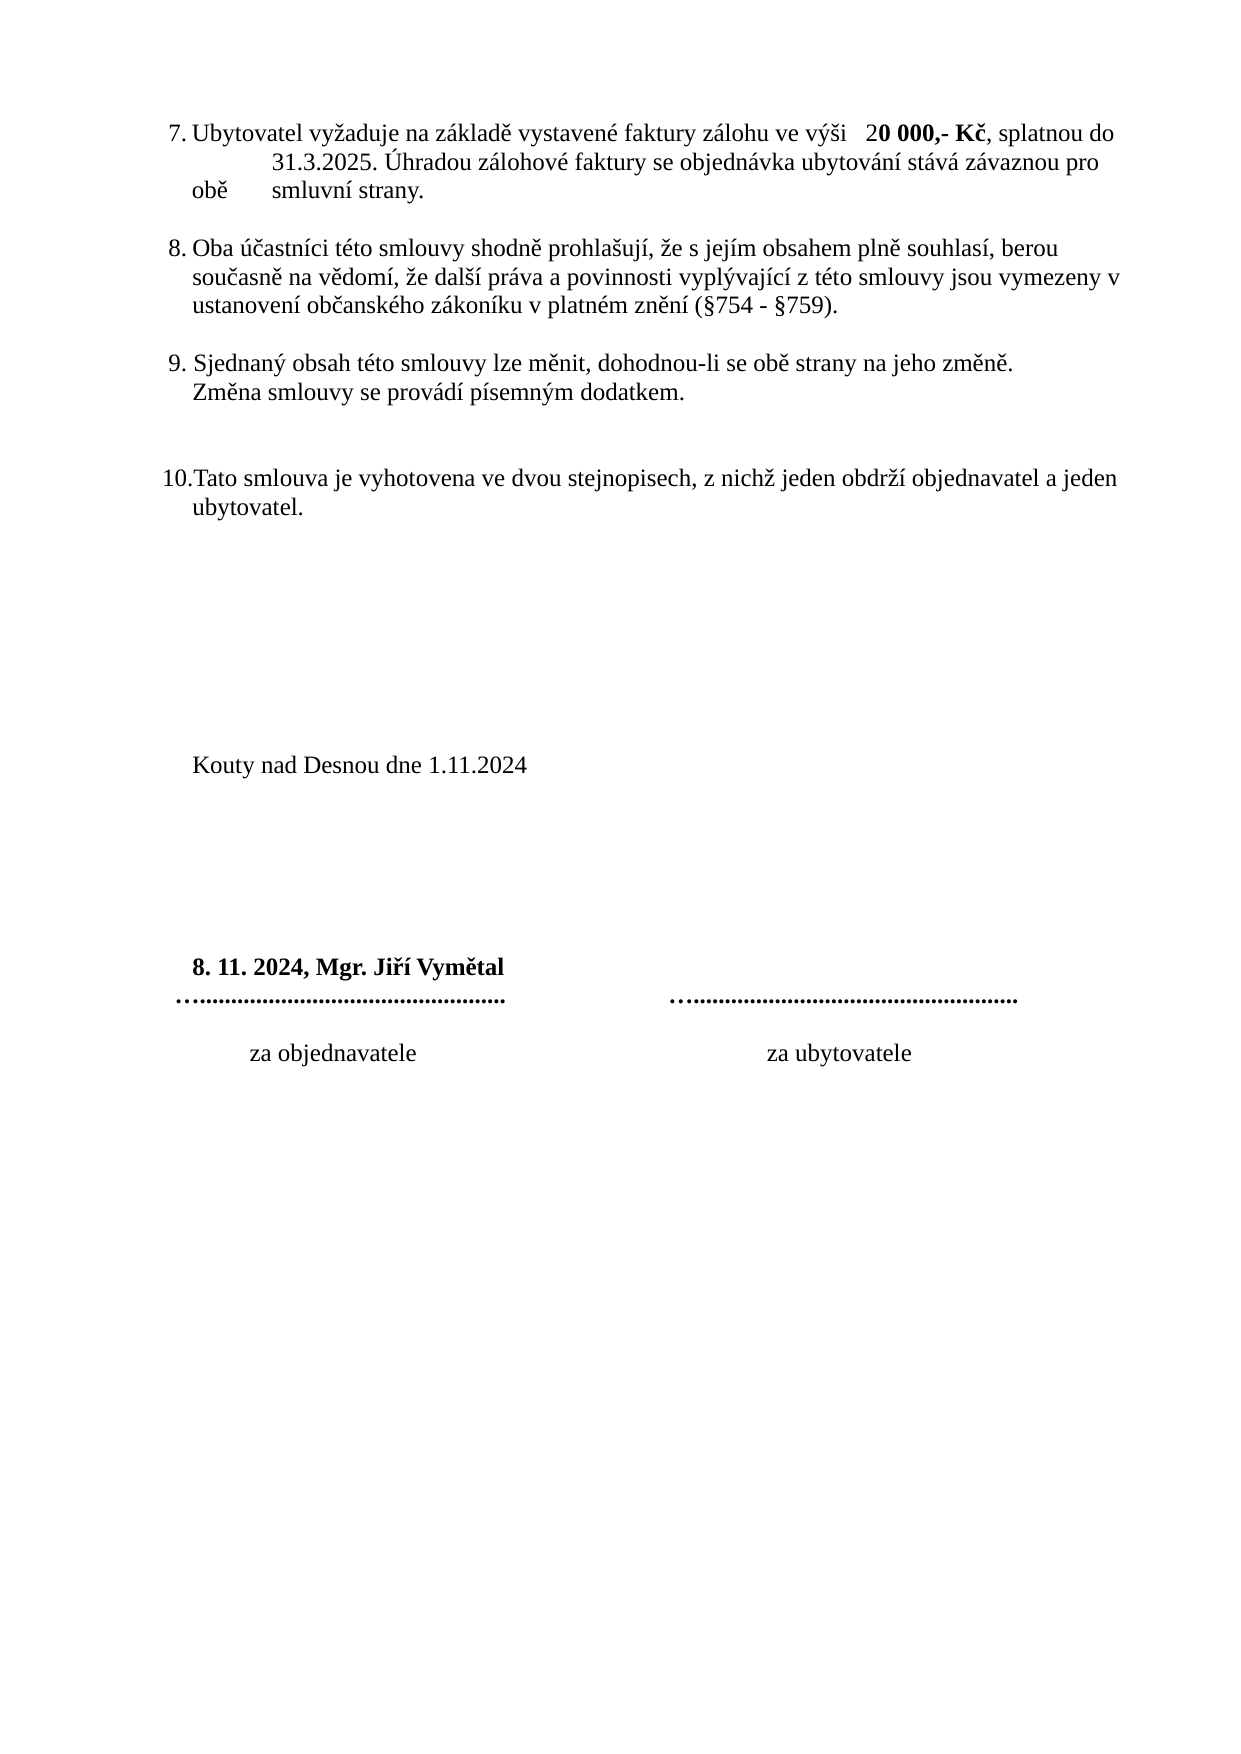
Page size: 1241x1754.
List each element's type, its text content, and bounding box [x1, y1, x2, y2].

text 9. Sjednaný obsah této smlouvy lze měnit, dohodnou-li se obě strany na jeho změně. Změna smlouvy se provádí písemným dodatkem. [118, 348, 1122, 406]
text za objednavatele za ubytovatele [118, 1038, 1122, 1067]
text 10.Tato smlouva je vyhotovena ve dvou stejnopisech, z nichž jeden obdrží objednavatel a jeden ubytovatel. [118, 463, 1122, 521]
text 8. Oba účastníci této smlouvy shodně prohlašují, že s jejím obsahem plně souhlasí, berou současně na vědomí, že další práva a povinnosti vyplývající z této smlouvy jsou vymezeny v ustanovení občanského zákoníku v platném znění (§754 - §759). [118, 233, 1122, 319]
text 7. Ubytovatel vyžaduje na základě vystavené faktury zálohu ve výši 20 000,- Kč, splatnou do 31.3.2025. Úhradou zálohové faktury se objednávka ubytování stává závaznou pro obě smluvní strany. [118, 118, 1122, 204]
text …................................................. ….................................................... [118, 981, 1122, 1009]
text Kouty nad Desnou dne 1.11.2024 [118, 751, 1122, 779]
text 8. 11. 2024, Mgr. Jiří Vymětal [118, 952, 1122, 981]
